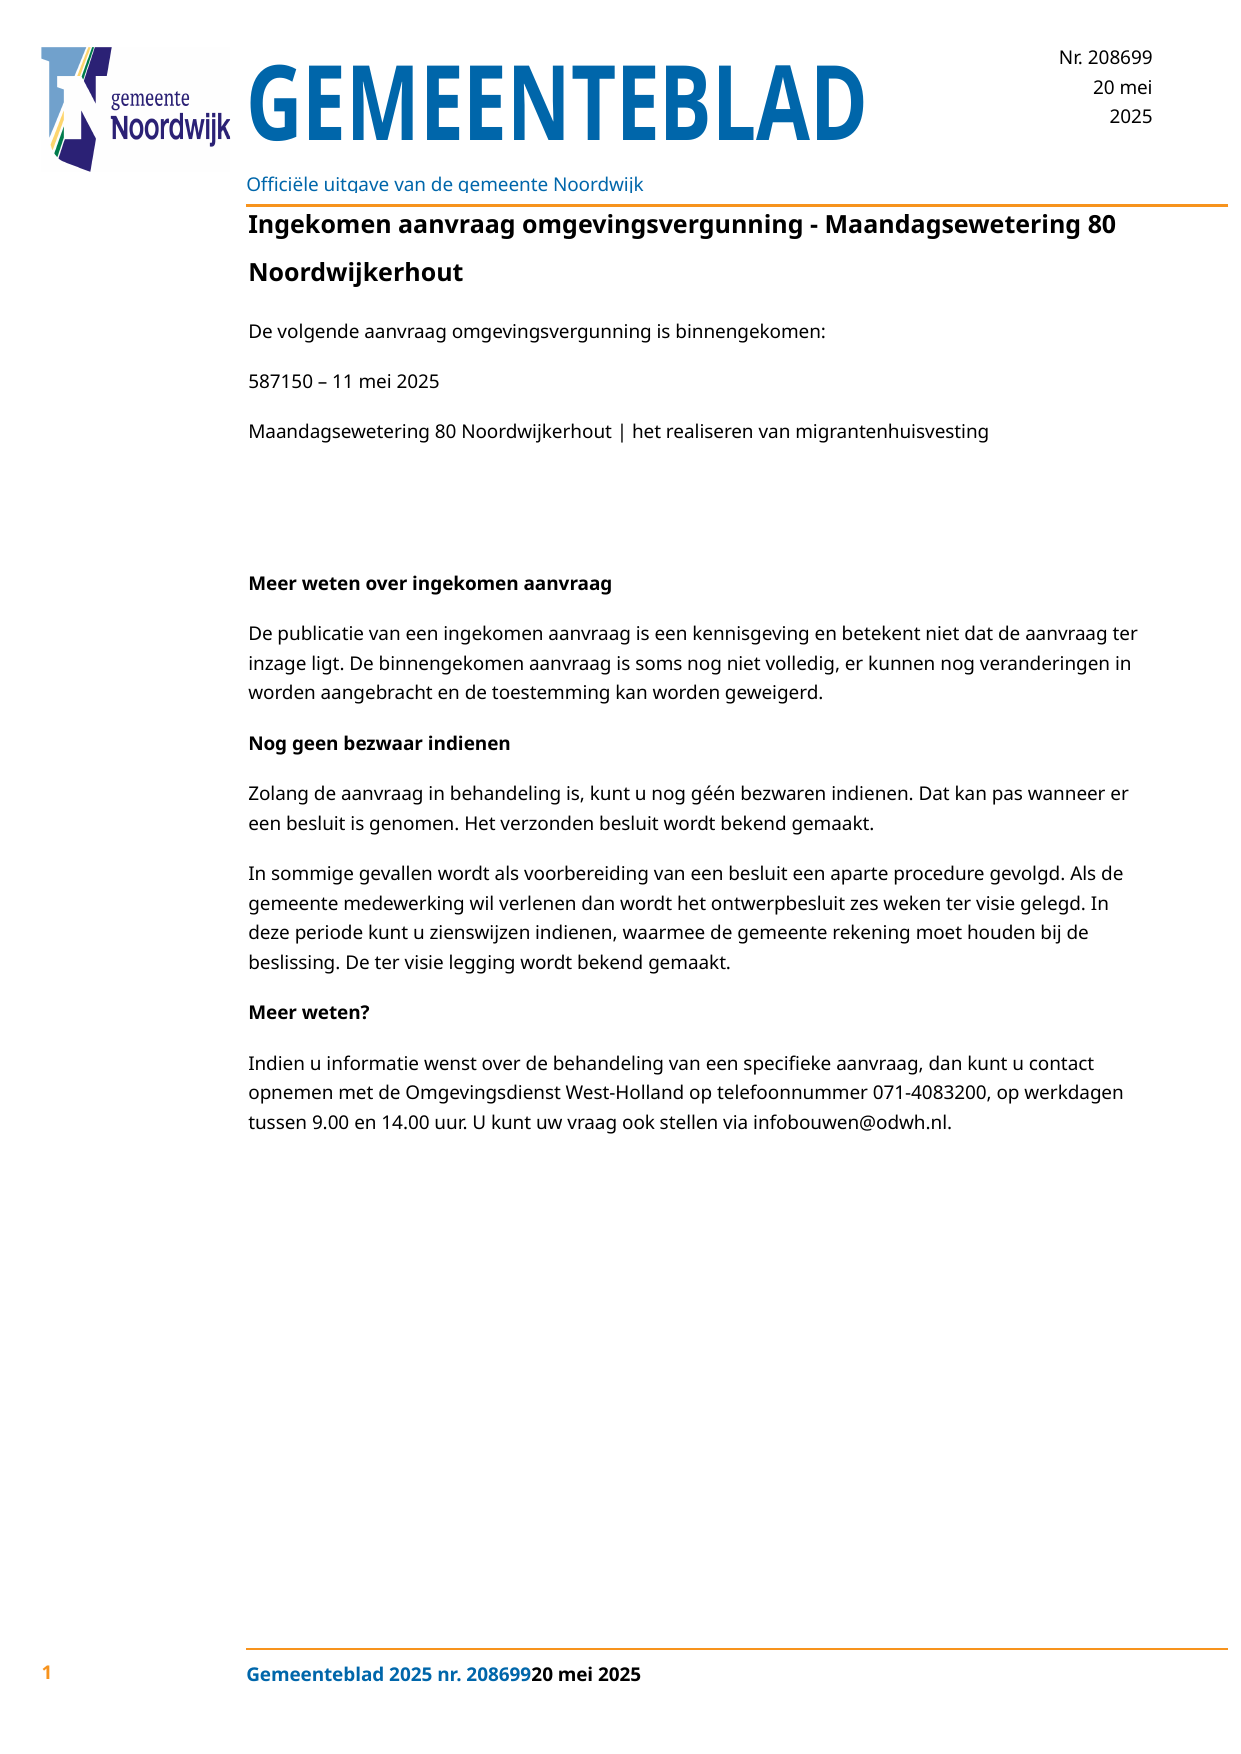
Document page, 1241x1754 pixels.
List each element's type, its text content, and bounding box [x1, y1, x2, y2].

text Zolang de aanvraag in behandeling is, kunt u nog géén bezwaren indienen. Dat kan pas wanneer er een besluit is genomen. Het verzonden besluit wordt bekend gemaakt. [248, 780, 1152, 836]
text Nog geen bezwaar indienen [248, 730, 1152, 756]
text In sommige gevallen wordt als voorbereiding van een besluit een aparte procedure gevolgd. Als de gemeente medewerking wil verlenen dan wordt het ontwerpbesluit zes weken ter visie gelegd. In deze periode kunt u zienswijzen indienen, waarmee de gemeente rekening moet houden bij de beslissing. De ter visie legging wordt bekend gemaakt. [248, 860, 1152, 975]
text De volgende aanvraag omgevingsvergunning is binnengekomen: [248, 318, 1152, 344]
text Indien u informatie wenst over de behandeling van een specifieke aanvraag, dan kunt u contact opnemen met de Omgevingsdienst West-Holland op telefoonnummer 071-4083200, op werkdagen tussen 9.00 en 14.00 uur. U kunt uw vraag ook stellen via infobouwen@odwh.nl. [248, 1050, 1152, 1135]
text 587150 – 11 mei 2025 [248, 368, 1152, 394]
text De publicatie van een ingekomen aanvraag is een kennisgeving en betekent niet dat de aanvraag ter inzage ligt. De binnengekomen aanvraag is soms nog niet volledig, er kunnen nog veranderingen in worden aangebracht en de toestemming kan worden geweigerd. [248, 620, 1152, 705]
picture [41, 47, 231, 172]
text Maandagsewetering 80 Noordwijkerhout | het realiseren van migrantenhuisvesting [248, 419, 1152, 444]
text Meer weten over ingekomen aanvraag [248, 570, 1152, 596]
text Ingekomen aanvraag omgevingsvergunning - Maandagsewetering 80 Noordwijkerhout [248, 207, 1152, 288]
text Meer weten? [248, 999, 1152, 1025]
